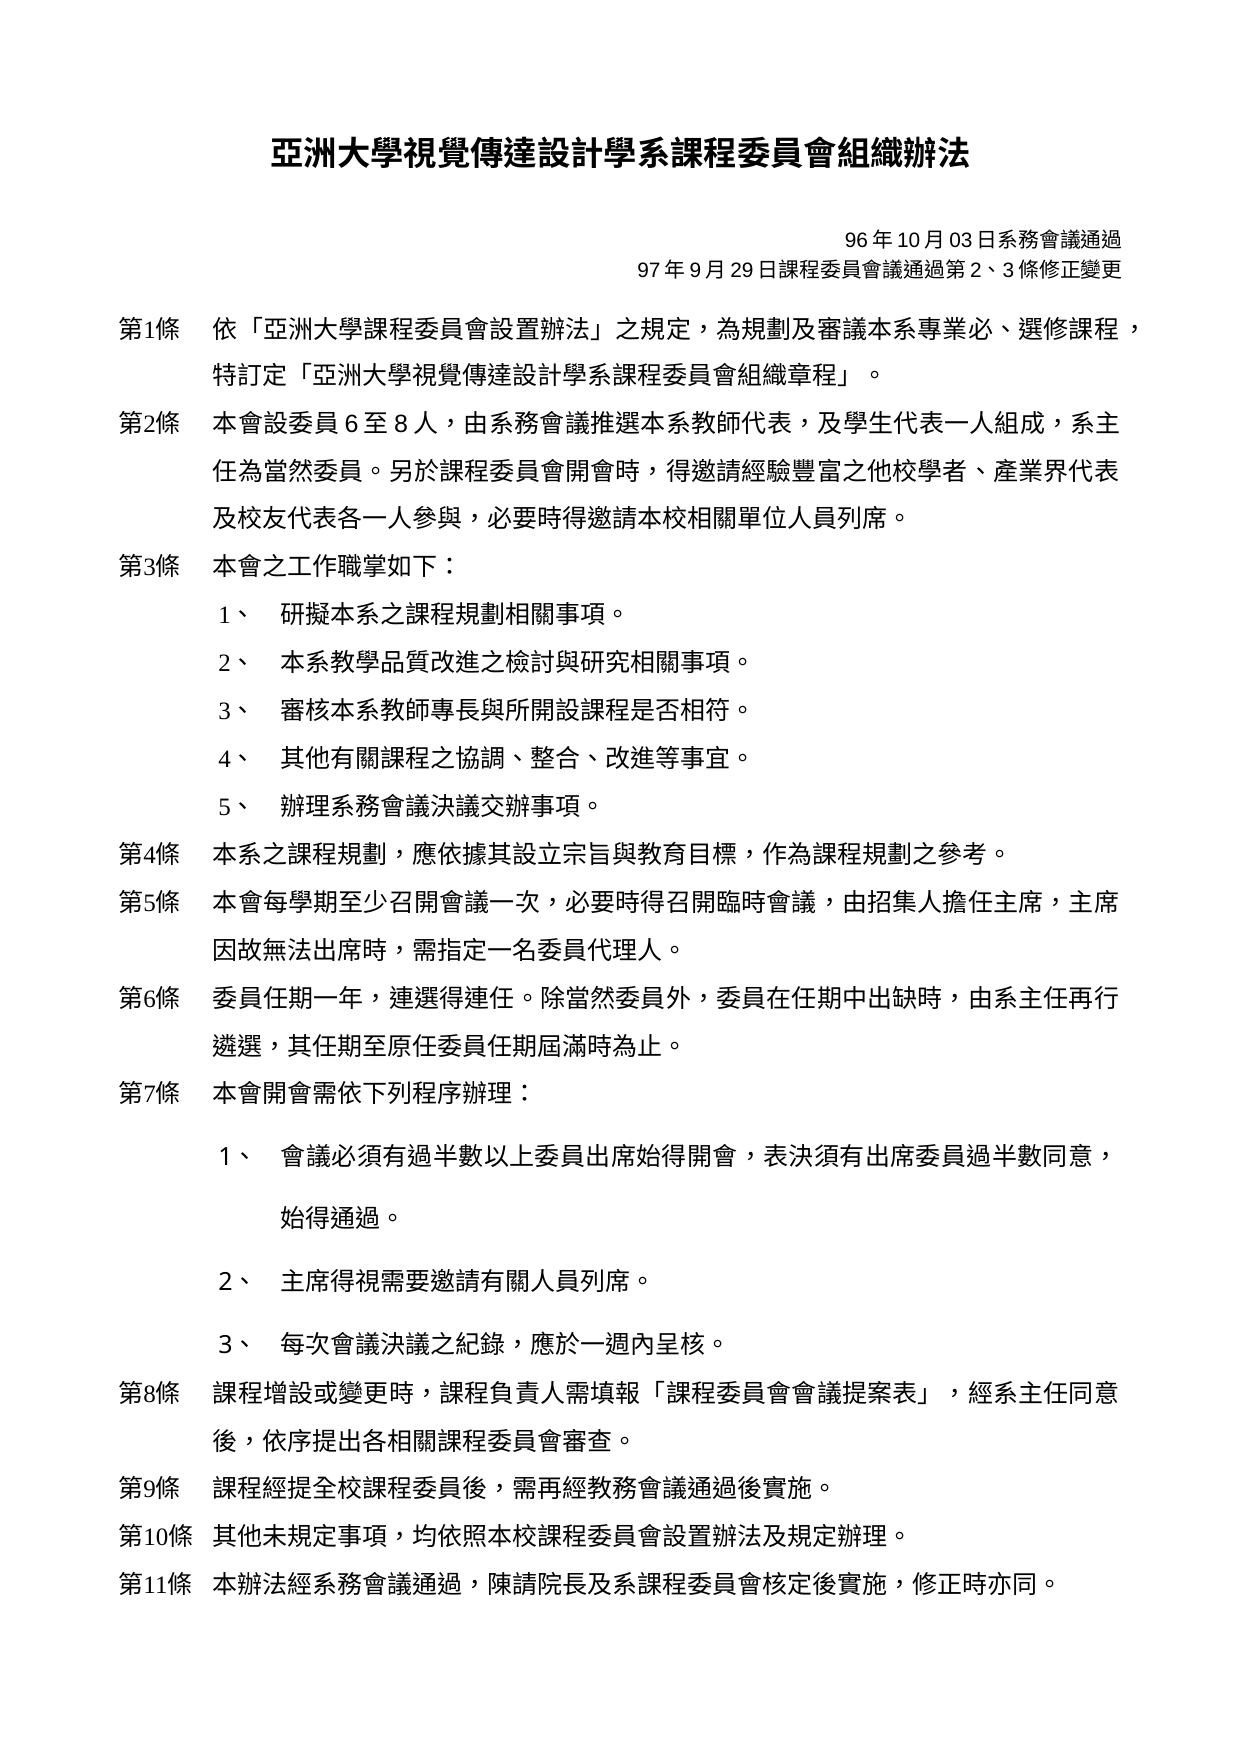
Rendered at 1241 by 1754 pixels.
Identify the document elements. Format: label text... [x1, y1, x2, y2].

list 本系之課程規劃，應依據其設立宗旨與教育目標，作為課程規劃之參考。 [118, 825, 1122, 873]
list 主席得視需要邀請有關人員列席。 [218, 1238, 1122, 1300]
list 審核本系教師專長與所開設課程是否相符。 [218, 681, 1122, 729]
list 依「亞洲大學課程委員會設置辦法」之規定，為規劃及審議本系專業必、選修課程，特訂定「亞洲大學視覺傳達設計學系課程委員會組織章程」。 [118, 302, 1122, 394]
list 研擬本系之課程規劃相關事項。 [218, 585, 1122, 633]
list 本會開會需依下列程序辦理： [118, 1064, 1122, 1112]
list 委員任期一年，連選得連任。除當然委員外，委員在任期中出缺時，由系主任再行遴選，其任期至原任委員任期屆滿時為止。 [118, 969, 1122, 1064]
text 97年9月29日課程委員會議通過第2、3條修正變更 [118, 253, 1122, 283]
list 其他有關課程之協調、整合、改進等事宜。 [218, 729, 1122, 777]
list 每次會議決議之紀錄，應於一週內呈核。 [218, 1301, 1122, 1363]
list 課程增設或變更時，課程負責人需填報「課程委員會會議提案表」，經系主任同意後，依序提出各相關課程委員會審查。 [118, 1364, 1122, 1459]
list 本會之工作職掌如下： [118, 537, 1122, 585]
list 課程經提全校課程委員後，需再經教務會議通過後實施。 [118, 1459, 1122, 1507]
list 其他未規定事項，均依照本校課程委員會設置辦法及規定辦理。 [118, 1507, 1122, 1555]
text 96年10月03日系務會議通過 [118, 223, 1122, 253]
list 辦理系務會議決議交辦事項。 [218, 777, 1122, 825]
list 本會每學期至少召開會議一次，必要時得召開臨時會議，由招集人擔任主席，主席因故無法出席時，需指定一名委員代理人。 [118, 873, 1122, 969]
list 會議必須有過半數以上委員出席始得開會，表決須有出席委員過半數同意，始得通過。 [218, 1112, 1122, 1237]
text 亞洲大學視覺傳達設計學系課程委員會組織辦法 [118, 127, 1122, 175]
list 本會設委員6至8人，由系務會議推選本系教師代表，及學生代表一人組成，系主任為當然委員。另於課程委員會開會時，得邀請經驗豐富之他校學者、產業界代表及校友代表各一人參與，必要時得邀請本校相關單位人員列席。 [118, 394, 1122, 537]
list 本系教學品質改進之檢討與研究相關事項。 [218, 633, 1122, 681]
list 本辦法經系務會議通過，陳請院長及系課程委員會核定後實施，修正時亦同。 [118, 1555, 1122, 1603]
